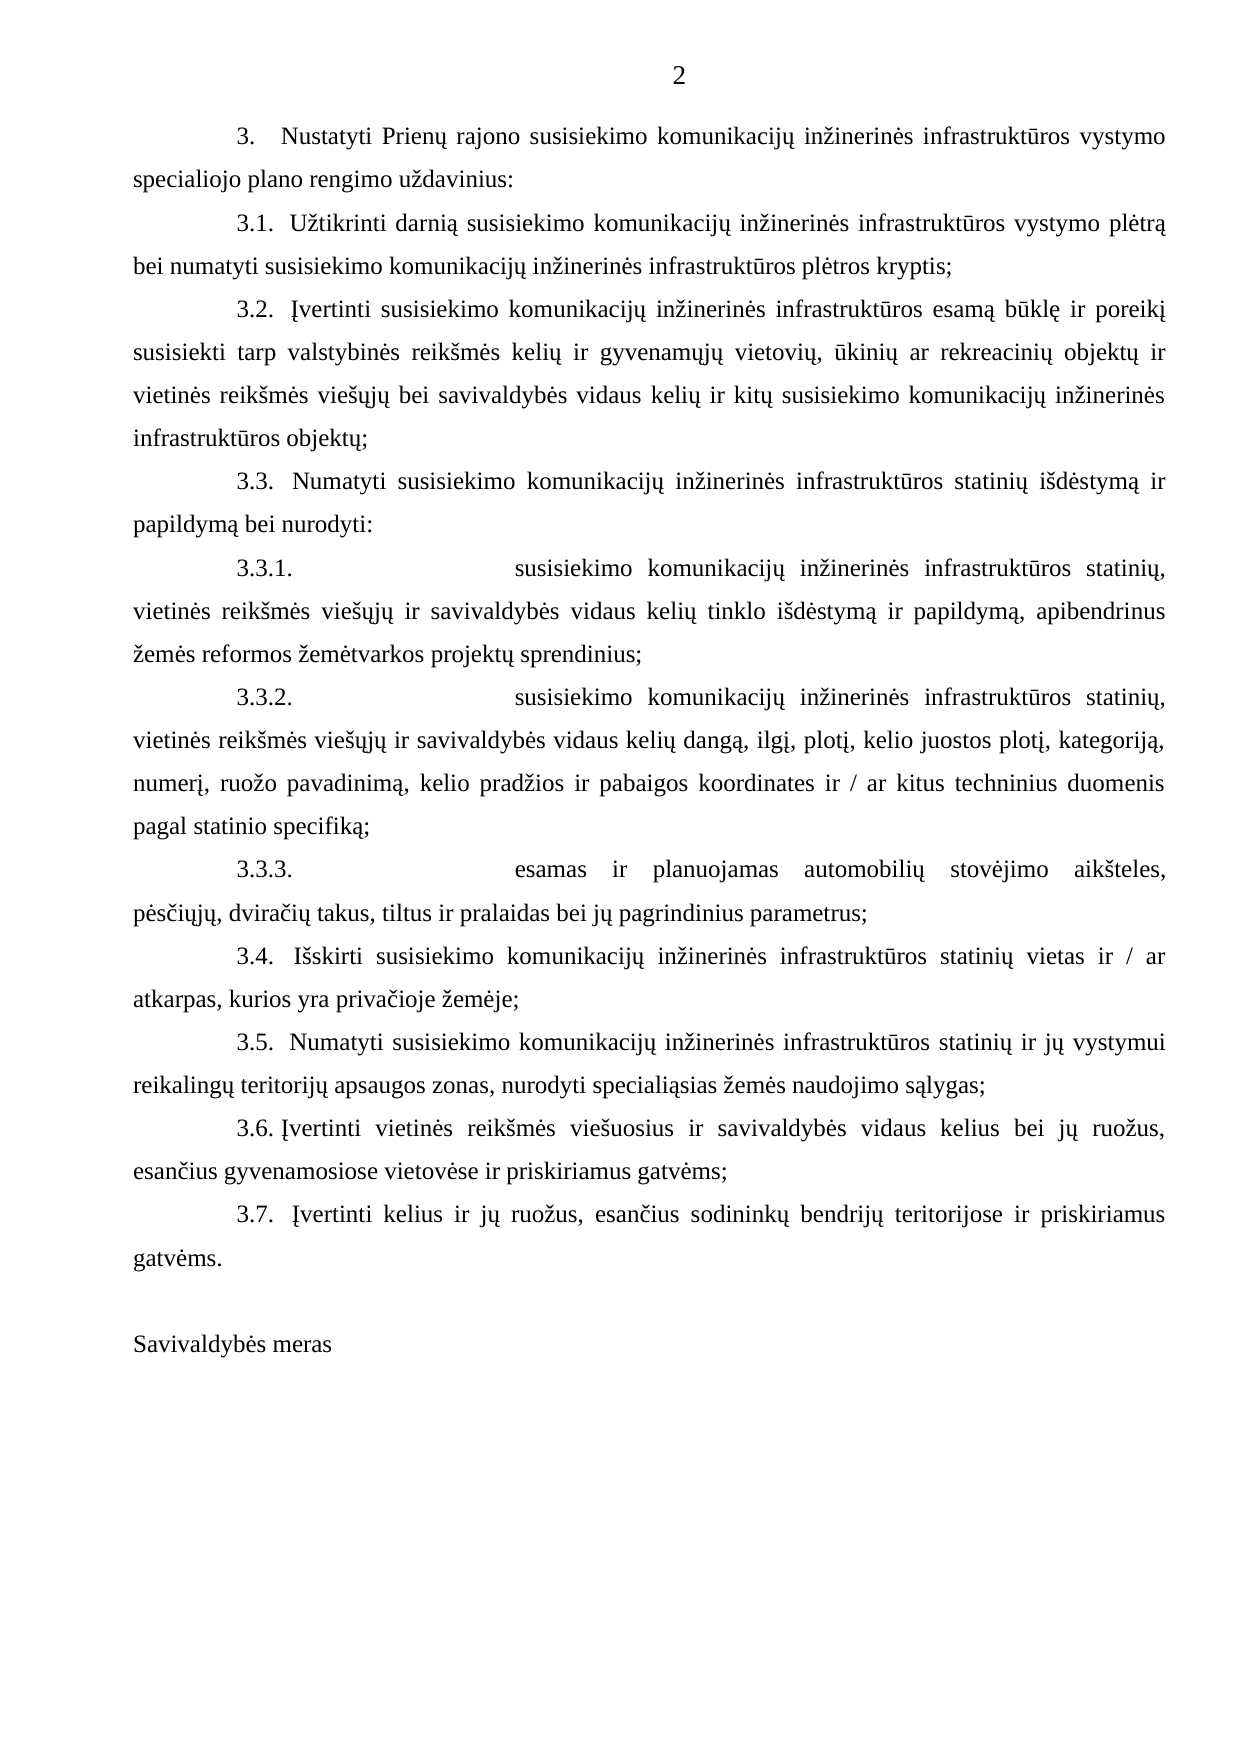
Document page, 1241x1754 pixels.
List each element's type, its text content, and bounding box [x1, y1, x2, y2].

text 3.3. Numatyti susisiekimo komunikacijų inžinerinės infrastruktūros statinių išdėstymą ir papildymą bei nurodyti: [133, 466, 1167, 538]
text 3.5. Numatyti susisiekimo komunikacijų inžinerinės infrastruktūros statinių ir jų vystymui reikalingų teritorijų apsaugos zonas, nurodyti specialiąsias žemės naudojimo sąlygas; [133, 1027, 1167, 1099]
text 3.2. Įvertinti susisiekimo komunikacijų inžinerinės infrastruktūros esamą būklę ir poreikį susisiekti tarp valstybinės reikšmės kelių ir gyvenamųjų vietovių, ūkinių ar rekreacinių objektų ir vietinės reikšmės viešųjų bei savivaldybės vidaus kelių ir kitų susisiekimo komunikacijų inžinerinės infrastruktūros objektų; [133, 294, 1167, 452]
text 3.3.3. esamas ir planuojamas automobilių stovėjimo aikšteles, pėsčiųjų, dviračių takus, tiltus ir pralaidas bei jų pagrindinius parametrus; [133, 854, 1167, 926]
text 3.3.2. susisiekimo komunikacijų inžinerinės infrastruktūros statinių, vietinės reikšmės viešųjų ir savivaldybės vidaus kelių dangą, ilgį, plotį, kelio juostos plotį, kategoriją, numerį, ruožo pavadinimą, kelio pradžios ir pabaigos koordinates ir / ar kitus techninius duomenis pagal statinio specifiką; [133, 682, 1167, 840]
text 3.1. Užtikrinti darnią susisiekimo komunikacijų inžinerinės infrastruktūros vystymo plėtrą bei numatyti susisiekimo komunikacijų inžinerinės infrastruktūros plėtros kryptis; [133, 208, 1167, 279]
text 3.6. Įvertinti vietinės reikšmės viešuosius ir savivaldybės vidaus kelius bei jų ruožus, esančius gyvenamosiose vietovėse ir priskiriamus gatvėms; [133, 1113, 1167, 1185]
text 3.7. Įvertinti kelius ir jų ruožus, esančius sodininkų bendrijų teritorijose ir priskiriamus gatvėms. [133, 1199, 1167, 1271]
text 3.3.1. susisiekimo komunikacijų inžinerinės infrastruktūros statinių, vietinės reikšmės viešųjų ir savivaldybės vidaus kelių tinklo išdėstymą ir papildymą, apibendrinus žemės reformos žemėtvarkos projektų sprendinius; [133, 553, 1167, 668]
text 3.4. Išskirti susisiekimo komunikacijų inžinerinės infrastruktūros statinių vietas ir / ar atkarpas, kurios yra privačioje žemėje; [133, 941, 1167, 1013]
text Savivaldybės meras [133, 1329, 1167, 1358]
text 3. Nustatyti Prienų rajono susisiekimo komunikacijų inžinerinės infrastruktūros vystymo specialiojo plano rengimo uždavinius: [133, 121, 1167, 193]
